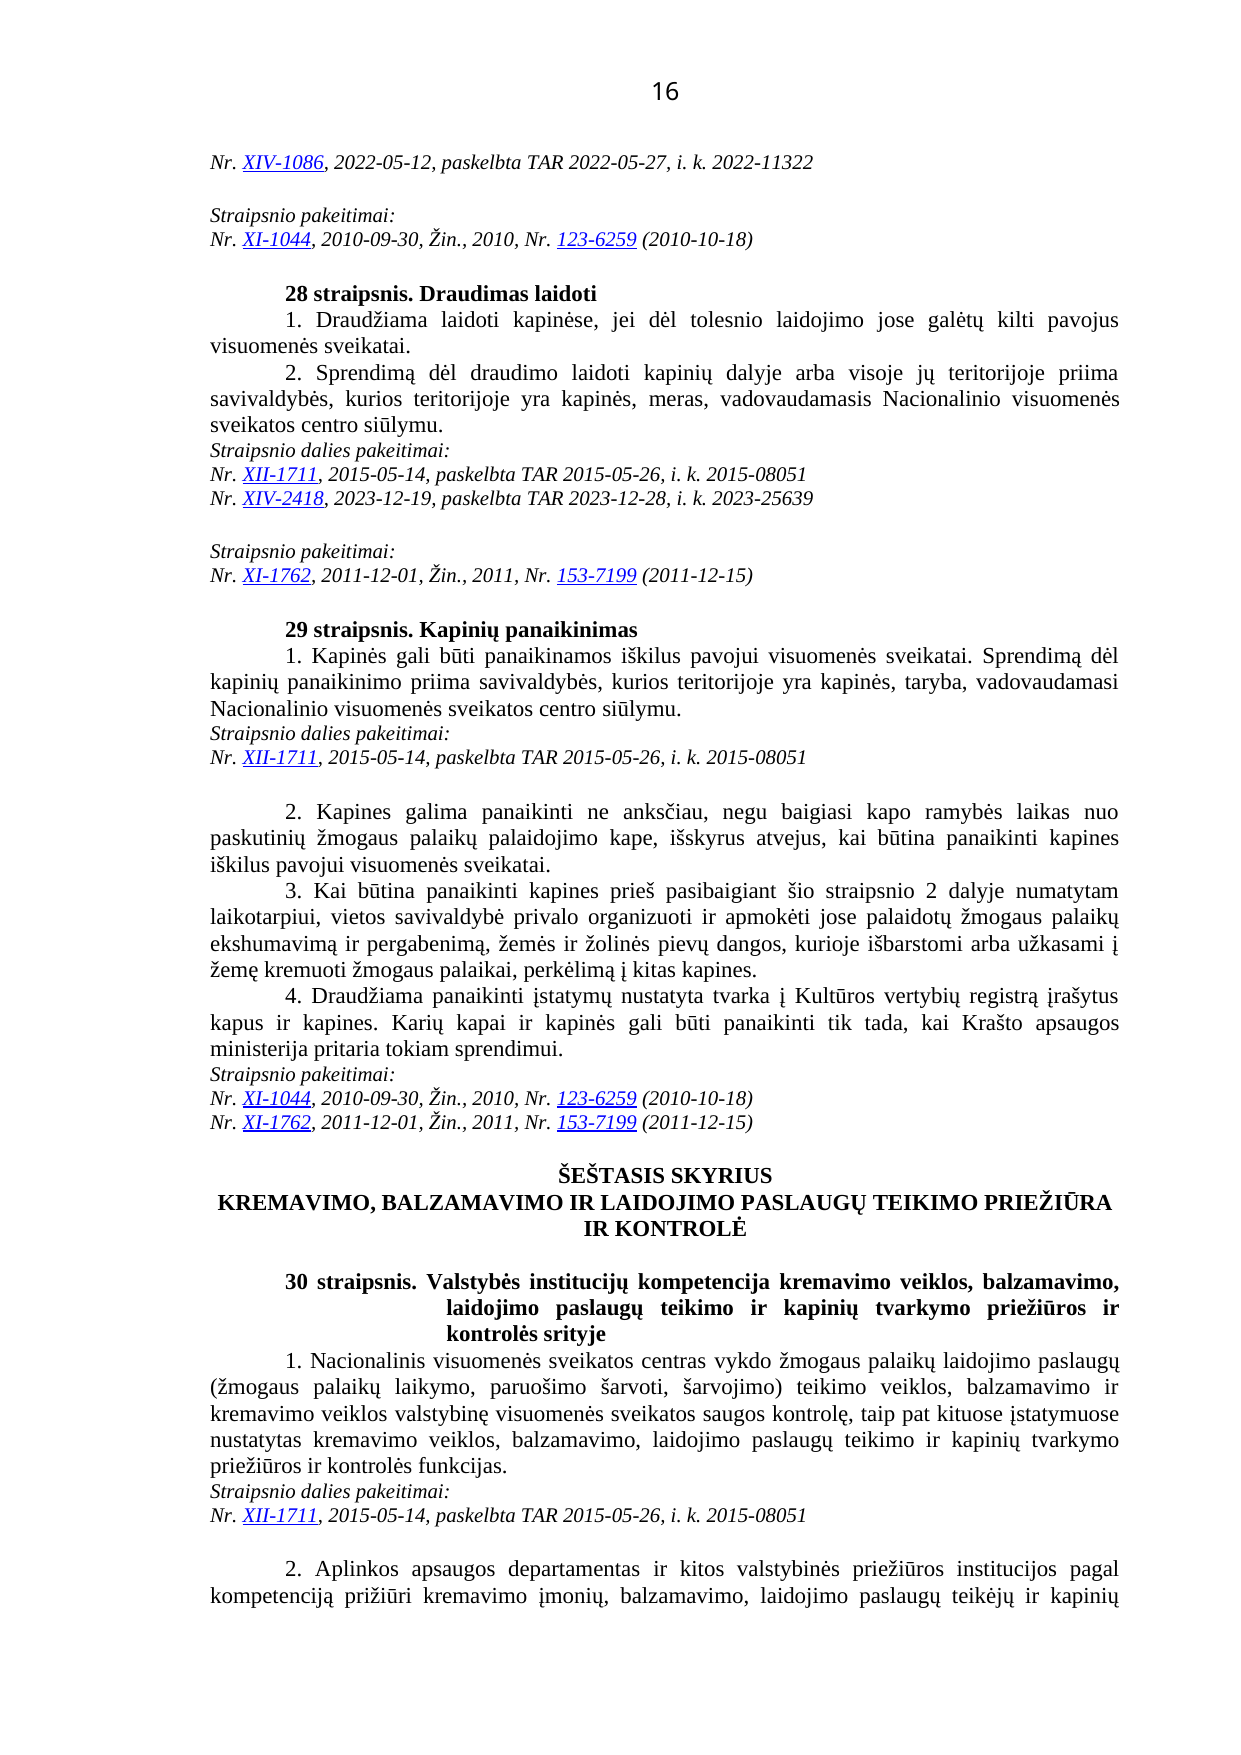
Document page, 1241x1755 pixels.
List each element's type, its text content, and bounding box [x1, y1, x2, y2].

text 2. Sprendimą dėl draudimo laidoti kapinių dalyje arba visoje jų teritorijoje priima savivaldybės, kurios teritorijoje yra kapinės, meras, vadovaudamasis Nacionalinio visuomenės sveikatos centro siūlymu. [210, 359, 1120, 438]
text Nr. XI-1762, 2011-12-01, Žin., 2011, Nr. 153-7199 (2011-12-15) [210, 563, 1120, 587]
text Nr. XI-1044, 2010-09-30, Žin., 2010, Nr. 123-6259 (2010-10-18) [210, 227, 1120, 251]
text Straipsnio dalies pakeitimai: [210, 721, 1120, 745]
text 1. Draudžiama laidoti kapinėse, jei dėl tolesnio laidojimo jose galėtų kilti pavojus visuomenės sveikatai. [210, 306, 1120, 359]
text Nr. XII-1711, 2015-05-14, paskelbta TAR 2015-05-26, i. k. 2015-08051 [210, 1503, 1120, 1527]
text 1. Nacionalinis visuomenės sveikatos centras vykdo žmogaus palaikų laidojimo paslaugų (žmogaus palaikų laikymo, paruošimo šarvoti, šarvojimo) teikimo veiklos, balzamavimo ir kremavimo veiklos valstybinę visuomenės sveikatos saugos kontrolę, taip pat kituose įstatymuose nustatytas kremavimo veiklos, balzamavimo, laidojimo paslaugų teikimo ir kapinių tvarkymo priežiūros ir kontrolės funkcijas. [210, 1347, 1120, 1479]
text 4. Draudžiama panaikinti įstatymų nustatyta tvarka į Kultūros vertybių registrą įrašytus kapus ir kapines. Karių kapai ir kapinės gali būti panaikinti tik tada, kai Krašto apsaugos ministerija pritaria tokiam sprendimui. [210, 982, 1120, 1061]
text 28 straipsnis. Draudimas laidoti [210, 280, 1120, 306]
text 1. Kapinės gali būti panaikinamos iškilus pavojui visuomenės sveikatai. Sprendimą dėl kapinių panaikinimo priima savivaldybės, kurios teritorijoje yra kapinės, taryba, vadovaudamasi Nacionalinio visuomenės sveikatos centro siūlymu. [210, 642, 1120, 721]
text Nr. XII-1711, 2015-05-14, paskelbta TAR 2015-05-26, i. k. 2015-08051 [210, 745, 1120, 769]
text Straipsnio pakeitimai: [210, 539, 1120, 563]
text 3. Kai būtina panaikinti kapines prieš pasibaigiant šio straipsnio 2 dalyje numatytam laikotarpiui, vietos savivaldybė privalo organizuoti ir apmokėti jose palaidotų žmogaus palaikų ekshumavimą ir pergabenimą, žemės ir žolinės pievų dangos, kurioje išbarstomi arba užkasami į žemę kremuoti žmogaus palaikai, perkėlimą į kitas kapines. [210, 877, 1120, 982]
text 30 straipsnis. Valstybės institucijų kompetencija kremavimo veiklos, balzamavimo, laidojimo paslaugų teikimo ir kapinių tvarkymo priežiūros ir kontrolės srityje [285, 1268, 1120, 1347]
text 2. Aplinkos apsaugos departamentas ir kitos valstybinės priežiūros institucijos pagal kompetenciją prižiūri kremavimo įmonių, balzamavimo, laidojimo paslaugų teikėjų ir kapinių [210, 1556, 1120, 1608]
text KREMAVIMO, BALZAMAVIMO IR LAIDOJIMO PASLAUGŲ TEIKIMO PRIEŽIŪRA IR KONTROLĖ [210, 1189, 1120, 1241]
text ŠEŠTASIS SKYRIUS [210, 1162, 1120, 1189]
text Nr. XIV-1086, 2022-05-12, paskelbta TAR 2022-05-27, i. k. 2022-11322 [210, 150, 1120, 174]
text Nr. XIV-2418, 2023-12-19, paskelbta TAR 2023-12-28, i. k. 2023-25639 [210, 486, 1120, 510]
text Straipsnio dalies pakeitimai: [210, 1479, 1120, 1503]
text 29 straipsnis. Kapinių panaikinimas [210, 616, 1120, 642]
text Straipsnio pakeitimai: [210, 1061, 1120, 1086]
text Nr. XI-1044, 2010-09-30, Žin., 2010, Nr. 123-6259 (2010-10-18) [210, 1086, 1120, 1109]
text Straipsnio pakeitimai: [210, 203, 1120, 227]
text Straipsnio dalies pakeitimai: [210, 438, 1120, 462]
text Nr. XI-1762, 2011-12-01, Žin., 2011, Nr. 153-7199 (2011-12-15) [210, 1109, 1120, 1134]
text 2. Kapines galima panaikinti ne anksčiau, negu baigiasi kapo ramybės laikas nuo paskutinių žmogaus palaikų palaidojimo kape, išskyrus atvejus, kai būtina panaikinti kapines iškilus pavojui visuomenės sveikatai. [210, 798, 1120, 877]
text Nr. XII-1711, 2015-05-14, paskelbta TAR 2015-05-26, i. k. 2015-08051 [210, 462, 1120, 486]
